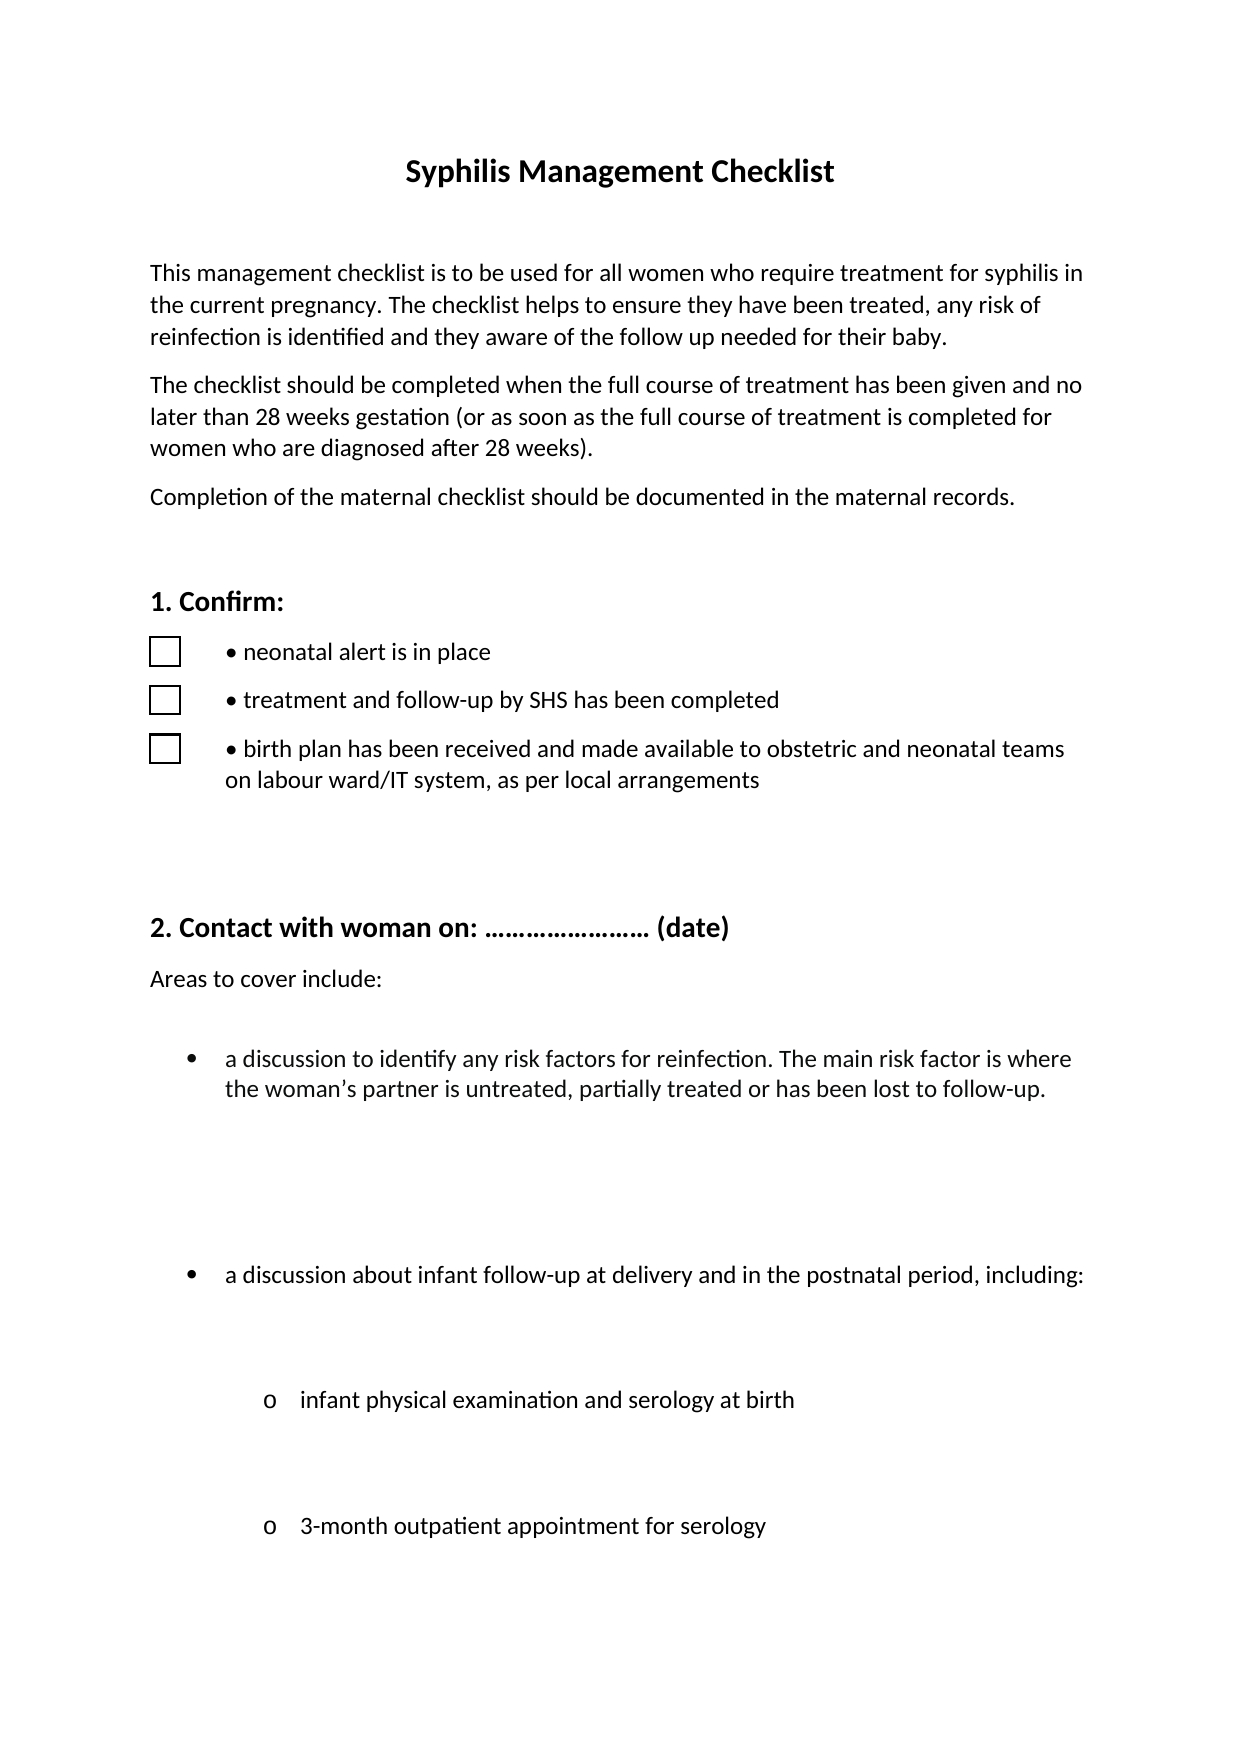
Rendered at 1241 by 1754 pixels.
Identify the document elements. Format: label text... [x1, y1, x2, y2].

list infant physical examination and serology at birth [262, 1384, 1090, 1416]
list a discussion to identify any risk factors for reinfection. The main risk factor is where the woman’s partner is untreated, partially treated or has been lost to follow-up. [187, 1043, 1090, 1104]
text Syphilis Management Checklist [150, 150, 1090, 191]
list 3-month outpatient appointment for serology [262, 1510, 1090, 1542]
text Completion of the maternal checklist should be documented in the maternal records. [150, 481, 1090, 511]
text The checklist should be completed when the full course of treatment has been given and no later than 28 weeks gestation (or as soon as the full course of treatment is completed for women who are diagnosed after 28 weeks). [150, 369, 1090, 463]
text Areas to cover include: [150, 963, 1090, 994]
text • neonatal alert is in place [181, 636, 1090, 667]
text 1. Confirm: [150, 583, 1090, 618]
text • birth plan has been received and made available to obstetric and neonatal teams on labour ward/IT system, as per local arrangements [225, 733, 1090, 795]
text • treatment and follow-up by SHS has been completed [150, 684, 1090, 715]
list a discussion about infant follow-up at delivery and in the postnatal period, including: [187, 1259, 1090, 1290]
text 2. Contact with woman on: …………………… (date) [150, 909, 1090, 945]
text This management checklist is to be used for all women who require treatment for syphilis in the current pregnancy. The checklist helps to ensure they have been treated, any risk of reinfection is identified and they aware of the follow up needed for their baby. [150, 257, 1090, 351]
